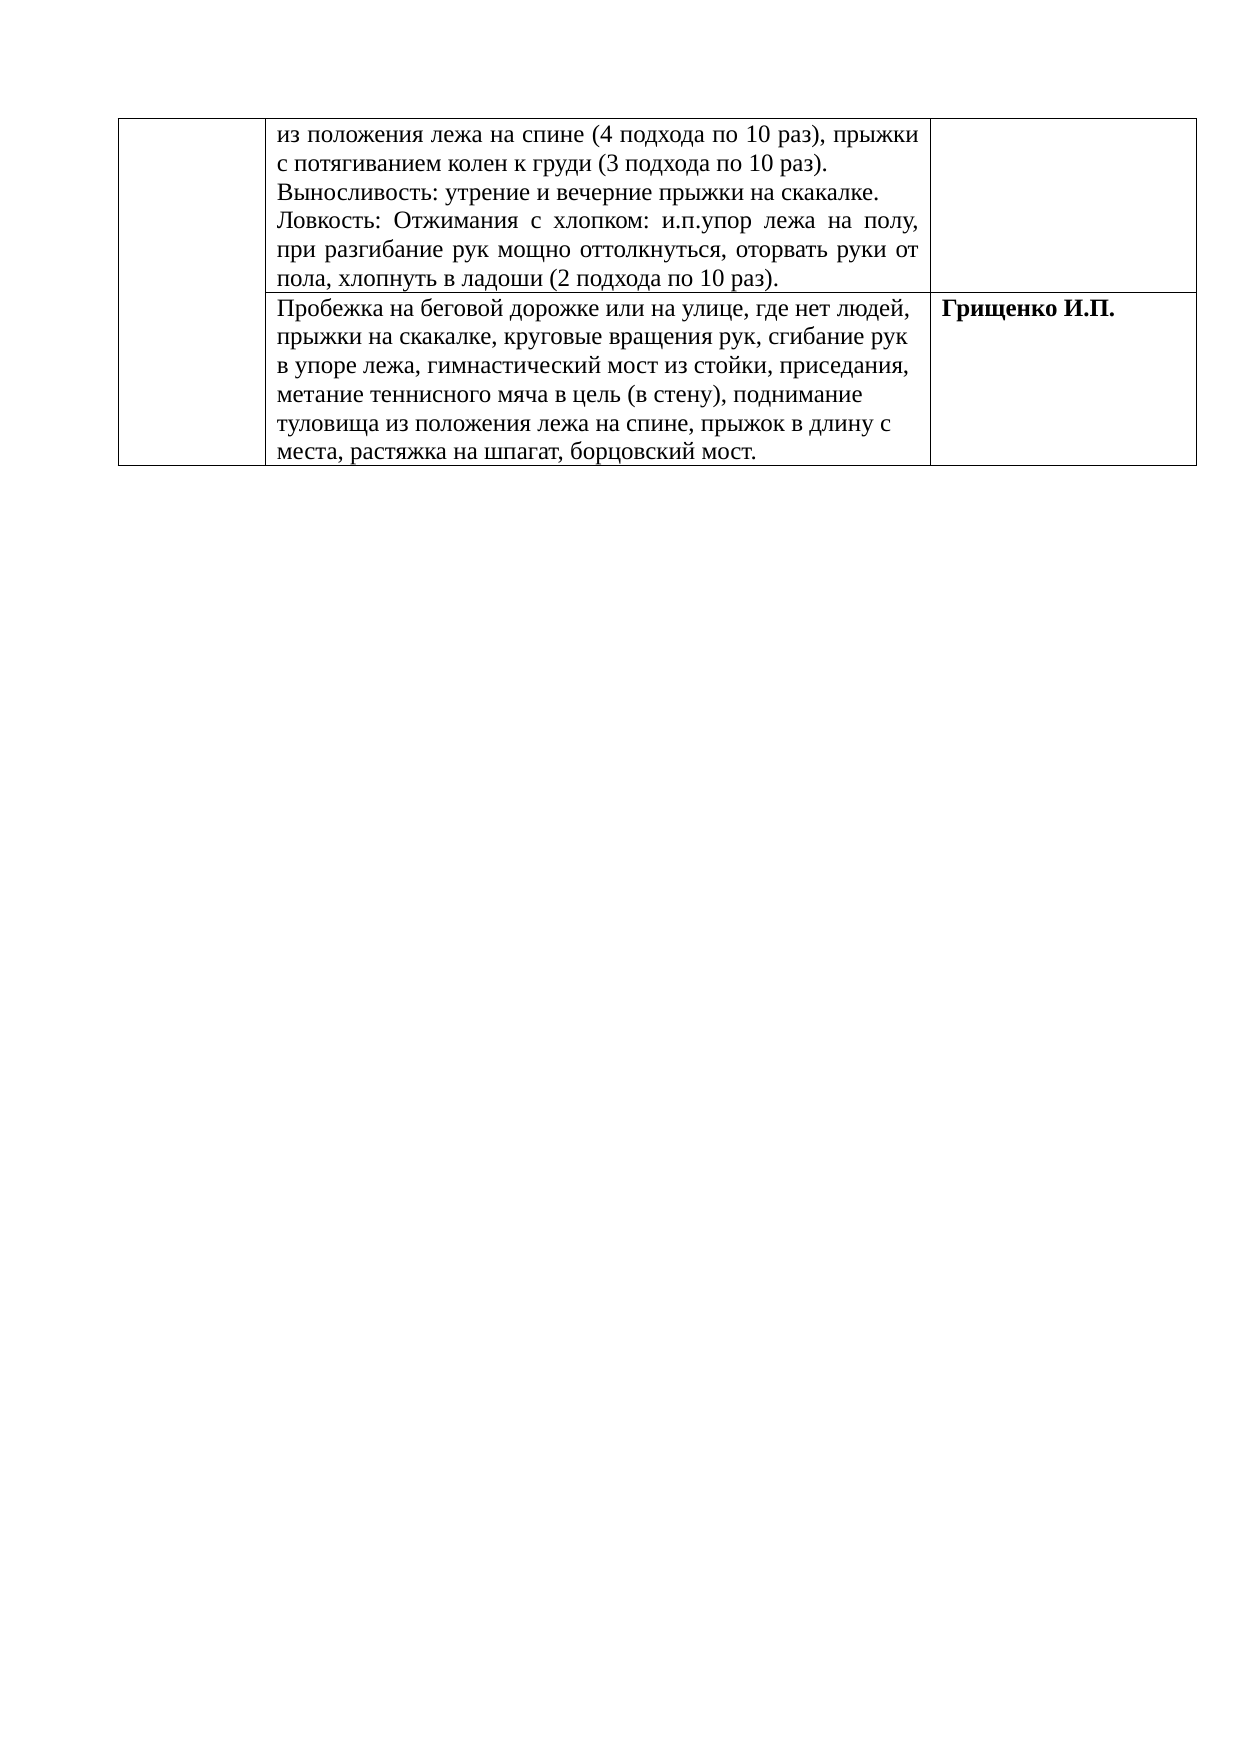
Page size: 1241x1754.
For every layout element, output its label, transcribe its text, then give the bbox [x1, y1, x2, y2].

table_cell из положения лежа на спине (4 подхода по 10 раз), прыжки с потягиванием колен к груди (3 подхода по 10 раз). Выносливость: утрение и вечерние прыжки на скакалке. Ловкость: Отжимания с хлопком: и.п.упор лежа на полу, при разгибание рук мощно оттолкнуться, оторвать руки от пола, хлопнуть в ладоши (2 подхода по 10 раз). [266, 119, 930, 292]
table_cell [119, 119, 265, 465]
table_cell Пробежка на беговой дорожке или на улице, где нет людей, прыжки на скакалке, круговые вращения рук, сгибание рук в упоре лежа, гимнастический мост из стойки, приседания, метание теннисного мяча в цель (в стену), поднимание туловища из положения лежа на спине, прыжок в длину с места, растяжка на шпагат, борцовский мост. [266, 293, 930, 465]
table_cell [931, 119, 1196, 292]
table_cell Грищенко И.П. [931, 293, 1196, 465]
